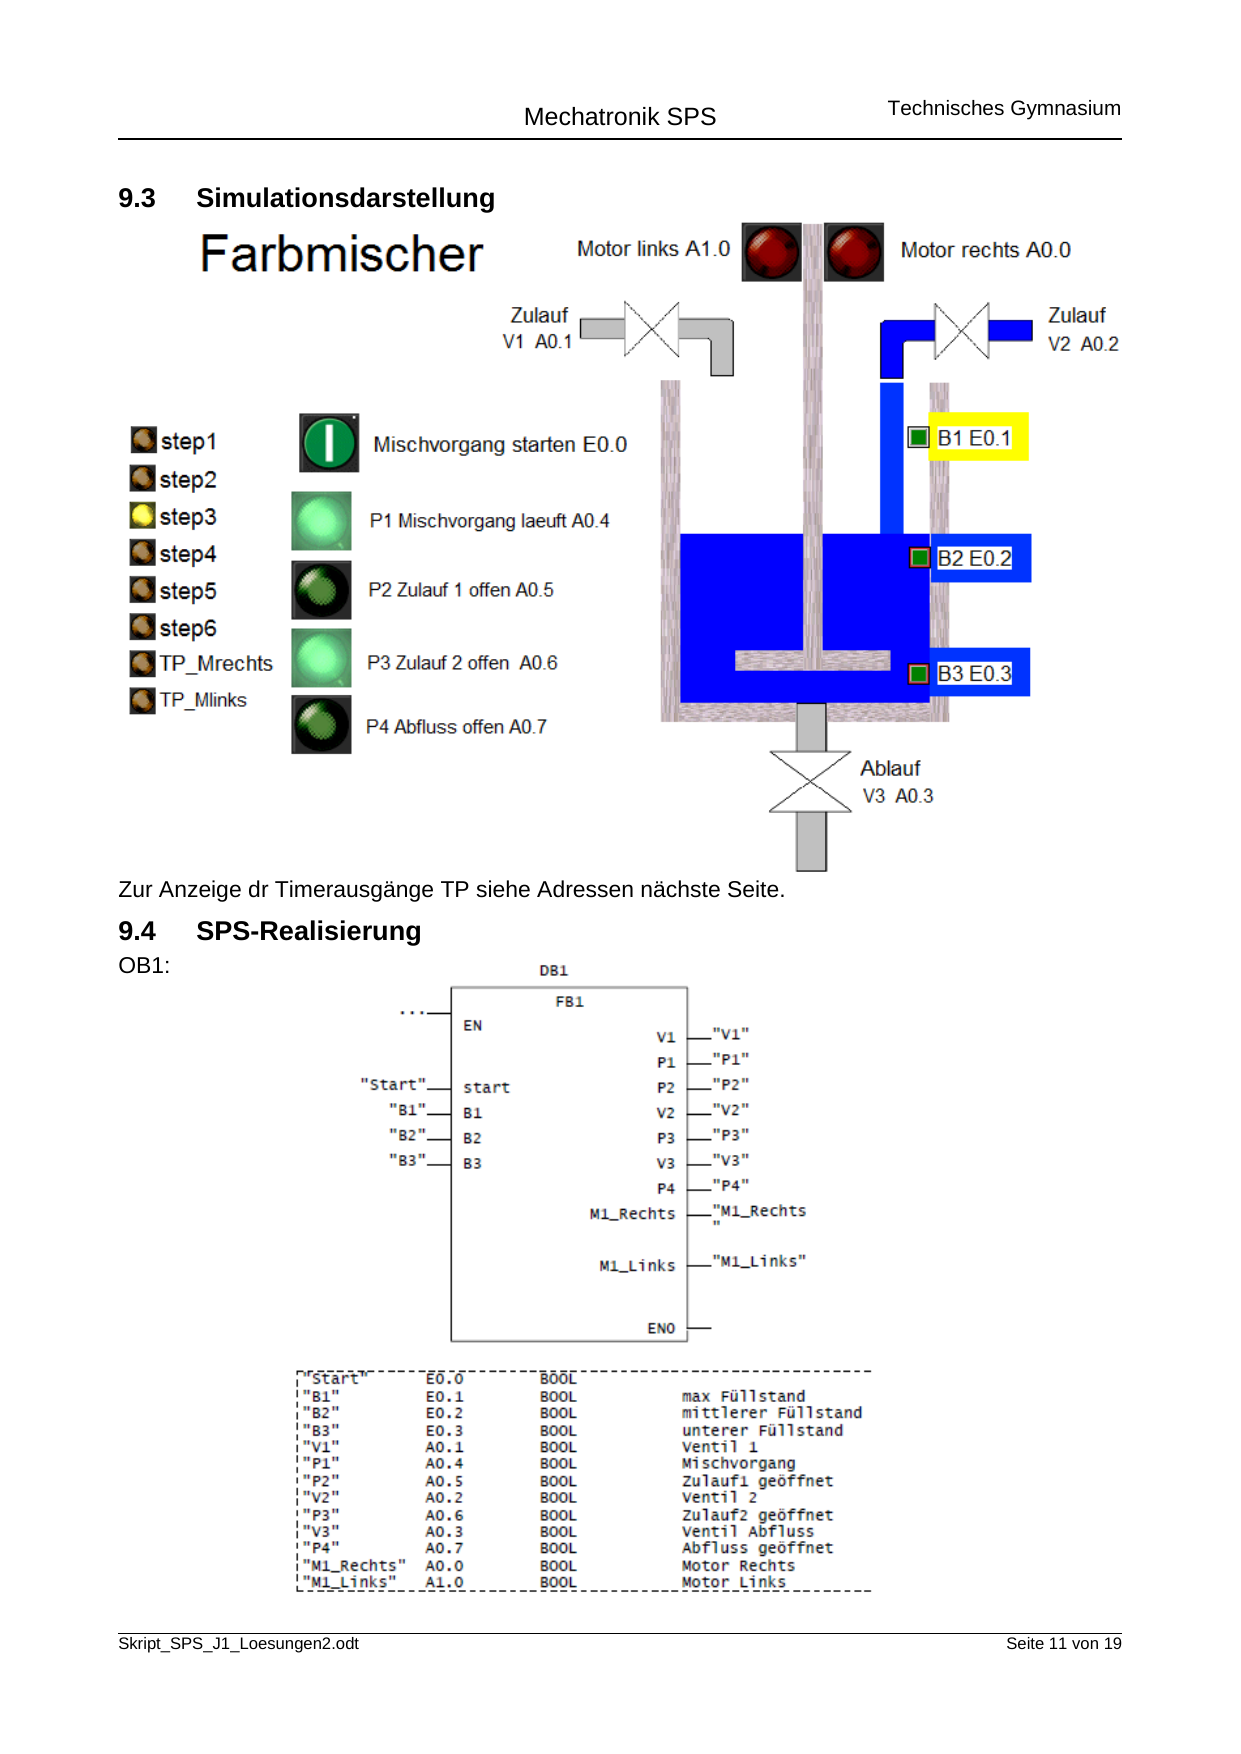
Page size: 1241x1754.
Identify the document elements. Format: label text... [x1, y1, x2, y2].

subtitle Simulationsdarstellung [118, 183, 1122, 213]
text Zur Anzeige dr Timerausgänge TP siehe Adressen nächste Seite. [118, 877, 1122, 903]
subtitle SPS-Realisierung [118, 916, 1122, 946]
picture [287, 962, 873, 1595]
text OB1: [118, 952, 1122, 978]
picture [118, 219, 1123, 877]
